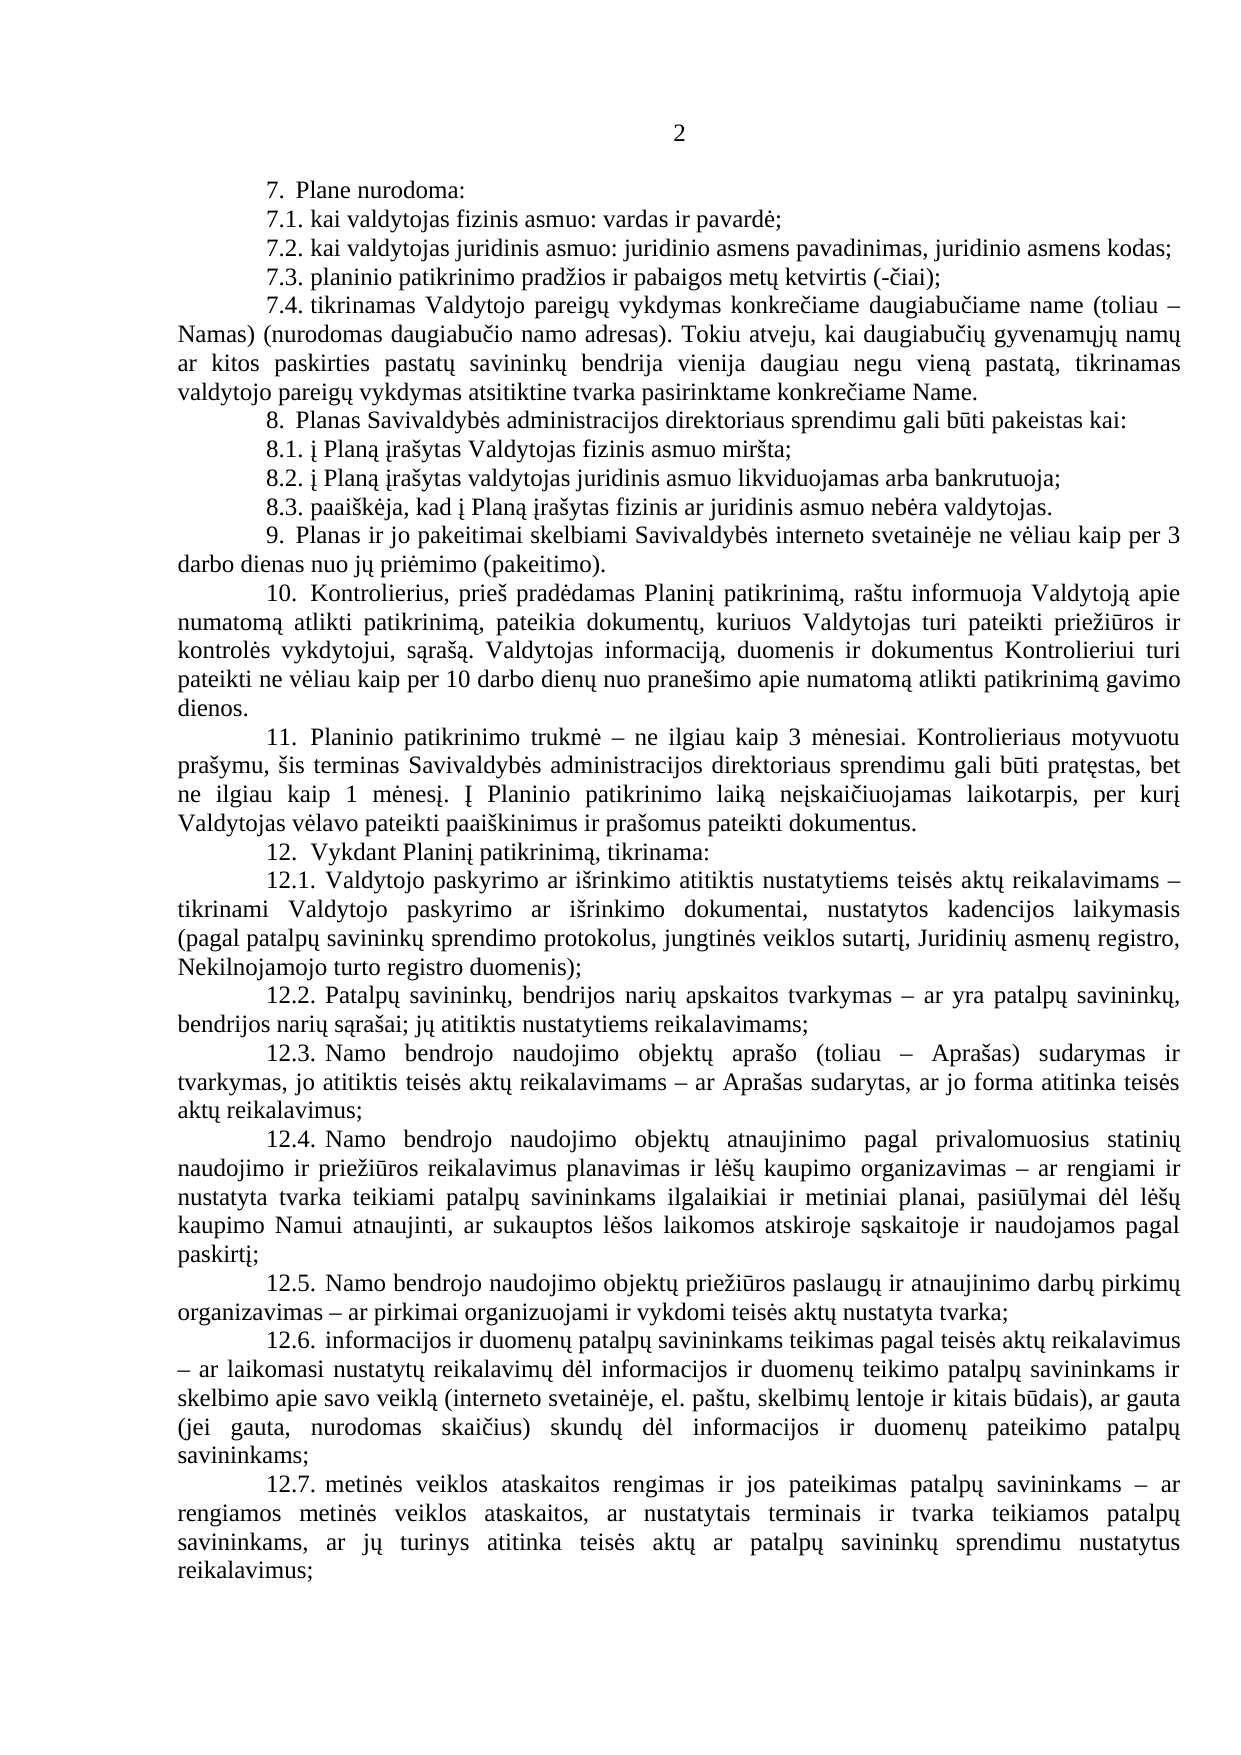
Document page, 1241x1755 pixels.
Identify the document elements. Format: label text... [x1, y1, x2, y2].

text 12.6. informacijos ir duomenų patalpų savininkams teikimas pagal teisės aktų reikalavimus – ar laikomasi nustatytų reikalavimų dėl informacijos ir duomenų teikimo patalpų savininkams ir skelbimo apie savo veiklą (interneto svetainėje, el. paštu, skelbimų lentoje ir kitais būdais), ar gauta (jei gauta, nurodomas skaičius) skundų dėl informacijos ir duomenų pateikimo patalpų savininkams; [177, 1326, 1181, 1469]
text 12.1. Valdytojo paskyrimo ar išrinkimo atitiktis nustatytiems teisės aktų reikalavimams – tikrinami Valdytojo paskyrimo ar išrinkimo dokumentai, nustatytos kadencijos laikymasis (pagal patalpų savininkų sprendimo protokolus, jungtinės veiklos sutartį, Juridinių asmenų registro, Nekilnojamojo turto registro duomenis); [177, 866, 1181, 981]
text 8.1. į Planą įrašytas Valdytojas fizinis asmuo miršta; [177, 434, 1181, 463]
text 12. Vykdant Planinį patikrinimą, tikrinama: [177, 837, 1181, 866]
text 10. Kontrolierius, prieš pradėdamas Planinį patikrinimą, raštu informuoja Valdytoją apie numatomą atlikti patikrinimą, pateikia dokumentų, kuriuos Valdytojas turi pateikti priežiūros ir kontrolės vykdytojui, sąrašą. Valdytojas informaciją, duomenis ir dokumentus Kontrolieriui turi pateikti ne vėliau kaip per 10 darbo dienų nuo pranešimo apie numatomą atlikti patikrinimą gavimo dienos. [177, 578, 1181, 722]
text 12.5. Namo bendrojo naudojimo objektų priežiūros paslaugų ir atnaujinimo darbų pirkimų organizavimas – ar pirkimai organizuojami ir vykdomi teisės aktų nustatyta tvarka; [177, 1268, 1181, 1326]
text 8. Planas Savivaldybės administracijos direktoriaus sprendimu gali būti pakeistas kai: [177, 406, 1181, 434]
text 12.4. Namo bendrojo naudojimo objektų atnaujinimo pagal privalomuosius statinių naudojimo ir priežiūros reikalavimus planavimas ir lėšų kaupimo organizavimas – ar rengiami ir nustatyta tvarka teikiami patalpų savininkams ilgalaikiai ir metiniai planai, pasiūlymai dėl lėšų kaupimo Namui atnaujinti, ar sukauptos lėšos laikomos atskiroje sąskaitoje ir naudojamos pagal paskirtį; [177, 1124, 1181, 1268]
text 8.3. paaiškėja, kad į Planą įrašytas fizinis ar juridinis asmuo nebėra valdytojas. [177, 492, 1181, 521]
text 7.3. planinio patikrinimo pradžios ir pabaigos metų ketvirtis (-čiai); [177, 262, 1181, 291]
text 7. Plane nurodoma: [177, 176, 1181, 204]
text 12.3. Namo bendrojo naudojimo objektų aprašo (toliau – Aprašas) sudarymas ir tvarkymas, jo atitiktis teisės aktų reikalavimams – ar Aprašas sudarytas, ar jo forma atitinka teisės aktų reikalavimus; [177, 1038, 1181, 1124]
text 11. Planinio patikrinimo trukmė – ne ilgiau kaip 3 mėnesiai. Kontrolieriaus motyvuotu prašymu, šis terminas Savivaldybės administracijos direktoriaus sprendimu gali būti pratęstas, bet ne ilgiau kaip 1 mėnesį. Į Planinio patikrinimo laiką neįskaičiuojamas laikotarpis, per kurį Valdytojas vėlavo pateikti paaiškinimus ir prašomus pateikti dokumentus. [177, 722, 1181, 837]
text 9. Planas ir jo pakeitimai skelbiami Savivaldybės interneto svetainėje ne vėliau kaip per 3 darbo dienas nuo jų priėmimo (pakeitimo). [177, 521, 1181, 578]
text 7.2. kai valdytojas juridinis asmuo: juridinio asmens pavadinimas, juridinio asmens kodas; [177, 233, 1181, 262]
text 8.2. į Planą įrašytas valdytojas juridinis asmuo likviduojamas arba bankrutuoja; [177, 463, 1181, 492]
text 7.1. kai valdytojas fizinis asmuo: vardas ir pavardė; [177, 204, 1181, 233]
text 7.4. tikrinamas Valdytojo pareigų vykdymas konkrečiame daugiabučiame name (toliau – Namas) (nurodomas daugiabučio namo adresas). Tokiu atveju, kai daugiabučių gyvenamųjų namų ar kitos paskirties pastatų savininkų bendrija vienija daugiau negu vieną pastatą, tikrinamas valdytojo pareigų vykdymas atsitiktine tvarka pasirinktame konkrečiame Name. [177, 291, 1181, 406]
text 12.7. metinės veiklos ataskaitos rengimas ir jos pateikimas patalpų savininkams – ar rengiamos metinės veiklos ataskaitos, ar nustatytais terminais ir tvarka teikiamos patalpų savininkams, ar jų turinys atitinka teisės aktų ar patalpų savininkų sprendimu nustatytus reikalavimus; [177, 1469, 1181, 1584]
text 12.2. Patalpų savininkų, bendrijos narių apskaitos tvarkymas – ar yra patalpų savininkų, bendrijos narių sąrašai; jų atitiktis nustatytiems reikalavimams; [177, 981, 1181, 1038]
